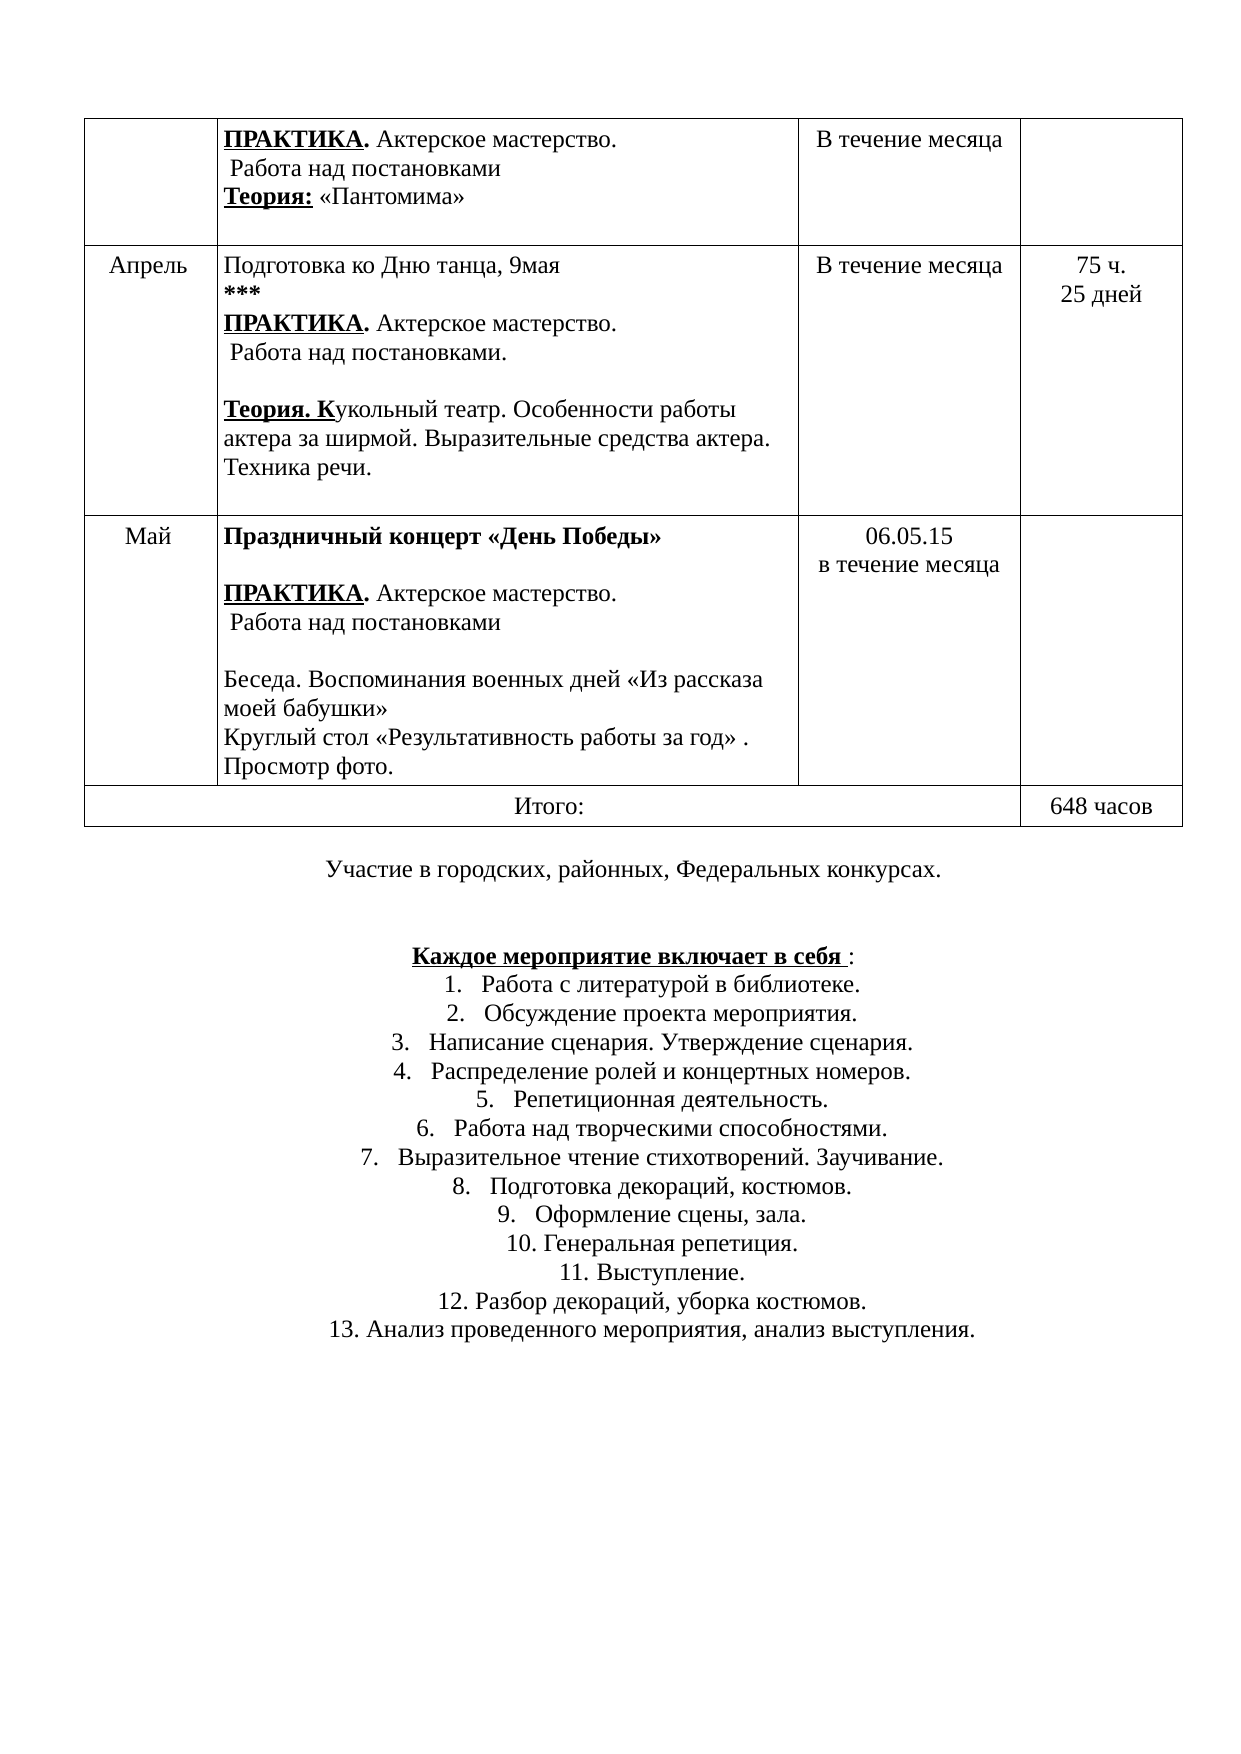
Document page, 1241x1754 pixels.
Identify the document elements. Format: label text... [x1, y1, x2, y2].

table_cell [1021, 119, 1182, 245]
table_cell Подготовка ко Дню танца, 9мая *** ПРАКТИКА. Актерское мастерство. Работа над постановками. Теория. Кукольный театр. Особенности работы актера за ширмой. Выразительные средства актера. Техника речи. [218, 246, 798, 515]
text Каждое мероприятие включает в себя : [118, 941, 1148, 969]
list Репетиционная деятельность. [156, 1084, 1148, 1113]
table_cell В течение месяца [799, 119, 1020, 245]
table_cell В течение месяца [799, 246, 1020, 515]
list Оформление сцены, зала. [156, 1199, 1148, 1228]
list Генеральная репетиция. [156, 1228, 1148, 1257]
table_cell 75 ч. 25 дней [1021, 246, 1182, 515]
list Выразительное чтение стихотворений. Заучивание. [156, 1142, 1148, 1171]
list Работа с литературой в библиотеке. [156, 969, 1148, 998]
list Распределение ролей и концертных номеров. [156, 1056, 1148, 1084]
table_cell [85, 119, 217, 245]
table_cell Праздничный концерт «День Победы» ПРАКТИКА. Актерское мастерство. Работа над постановками Беседа. Воспоминания военных дней «Из рассказа моей бабушки» Круглый стол «Результативность работы за год» . Просмотр фото. [218, 516, 798, 785]
list Подготовка декораций, костюмов. [156, 1171, 1148, 1199]
list Выступление. [156, 1257, 1148, 1286]
table_cell Итого: [85, 786, 1020, 826]
table_cell ПРАКТИКА. Актерское мастерство. Работа над постановками Теория: «Пантомима» [218, 119, 798, 245]
table_cell Май [85, 516, 217, 785]
table_cell 648 часов [1021, 786, 1182, 826]
list Написание сценария. Утверждение сценария. [156, 1027, 1148, 1056]
table_cell [1021, 516, 1182, 785]
list Обсуждение проекта мероприятия. [156, 998, 1148, 1027]
text Участие в городских, районных, Федеральных конкурсах. [118, 854, 1148, 883]
table_cell 06.05.15 в течение месяца [799, 516, 1020, 785]
list Анализ проведенного мероприятия, анализ выступления. [156, 1314, 1148, 1343]
list Работа над творческими способностями. [156, 1113, 1148, 1142]
list Разбор декораций, уборка костюмов. [156, 1286, 1148, 1314]
table_cell Апрель [85, 246, 217, 515]
